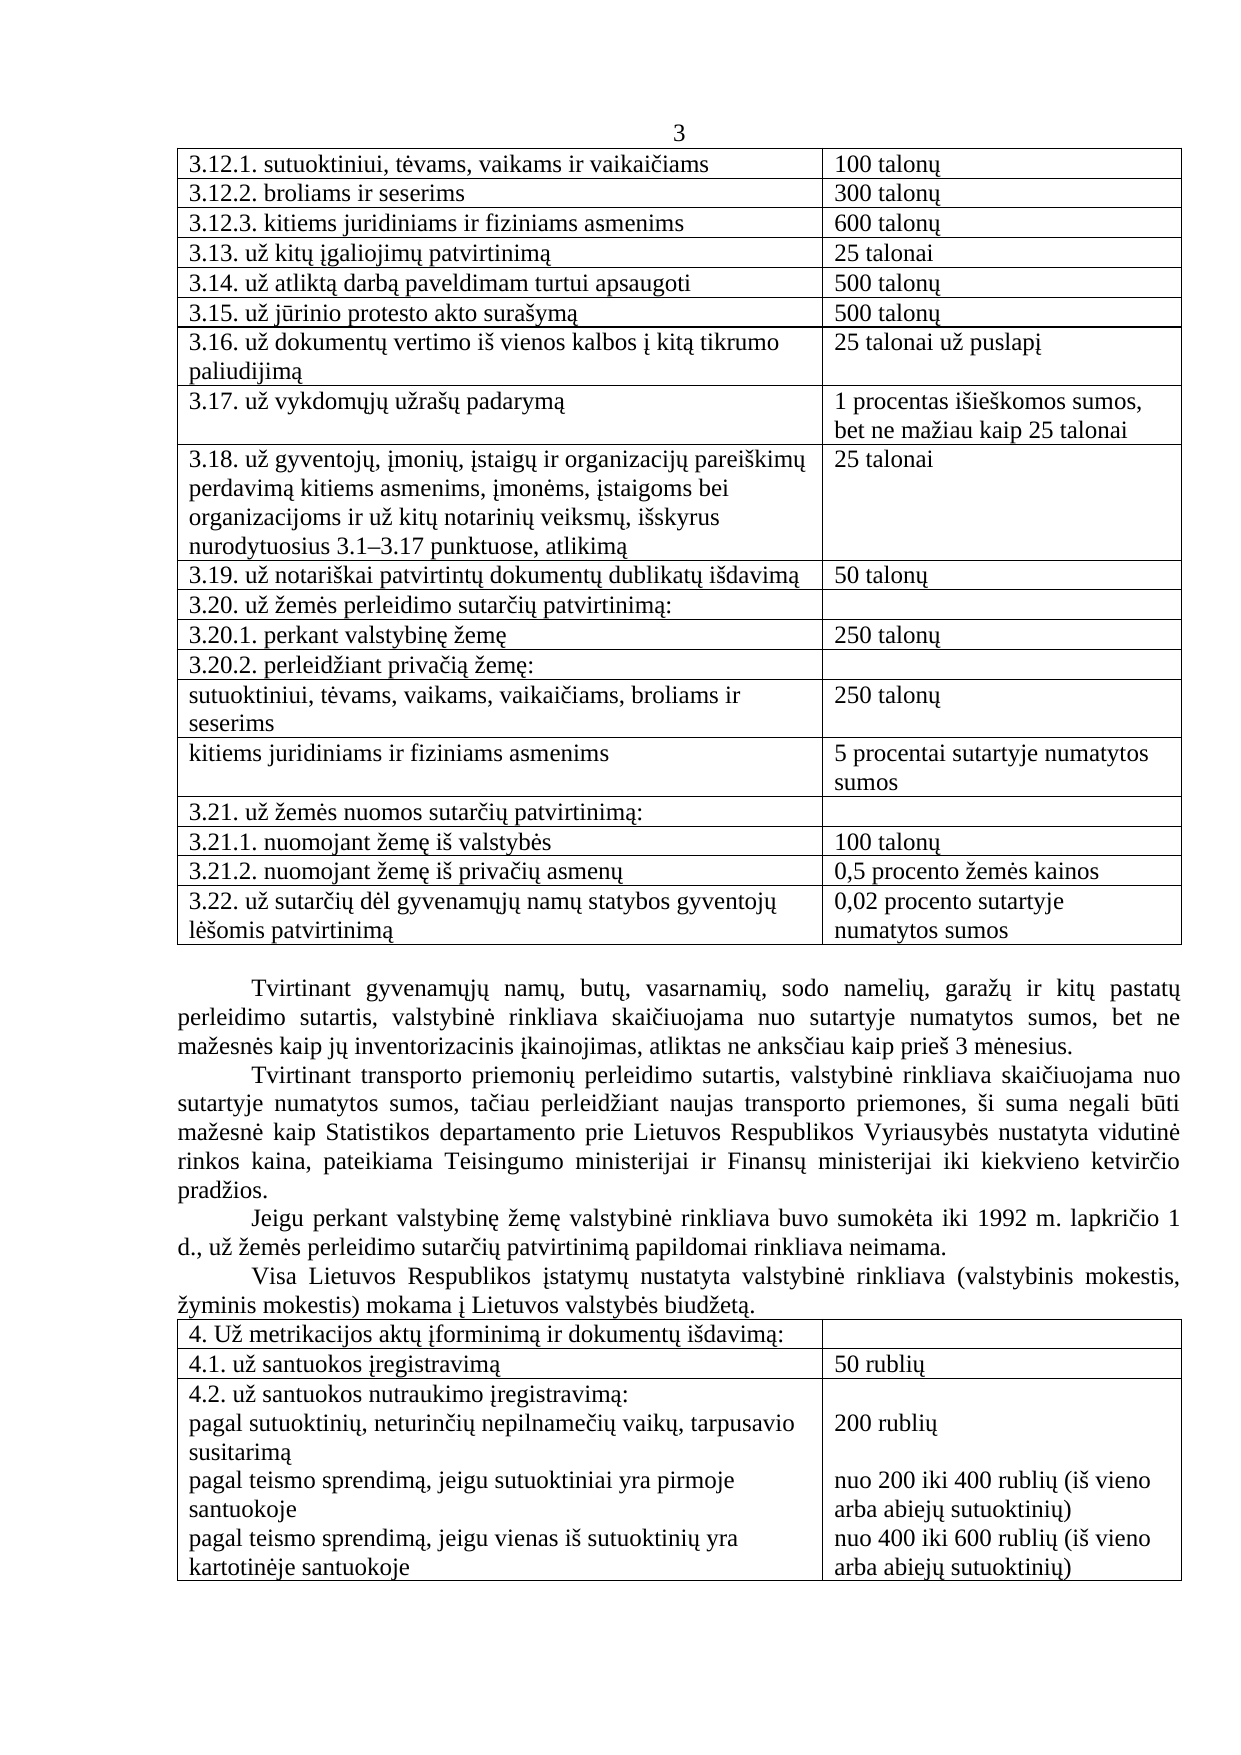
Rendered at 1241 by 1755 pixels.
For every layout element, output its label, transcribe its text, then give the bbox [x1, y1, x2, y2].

table_cell 3.19. už notariškai patvirtintų dokumentų dublikatų išdavimą [178, 561, 822, 589]
table_cell 100 talonų [823, 827, 1181, 855]
table_cell 25 talonai [823, 445, 1181, 559]
table_cell 3.21.2. nuomojant žemę iš privačių asmenų [178, 856, 822, 885]
table_cell 0,02 procento sutartyje numatytos sumos [823, 886, 1181, 944]
table_cell pagal teismo sprendimą, jeigu sutuoktiniai yra pirmoje santuokoje [178, 1465, 822, 1523]
table_cell 3.22. už sutarčių dėl gyvenamųjų namų statybos gyventojų lėšomis patvirtinimą [178, 886, 822, 944]
table_cell 600 talonų [823, 208, 1181, 237]
table_cell 0,5 procento žemės kainos [823, 856, 1181, 885]
text Visa Lietuvos Respublikos įstatymų nustatyta valstybinė rinkliava (valstybinis mokestis, žyminis mokestis) mokama į Lietuvos valstybės biudžetą. [177, 1261, 1181, 1318]
table_cell 500 talonų [823, 268, 1181, 297]
table_cell 1 procentas išieškomos sumos, bet ne mažiau kaip 25 talonai [823, 386, 1181, 443]
table_cell 25 talonai [823, 238, 1181, 267]
text Jeigu perkant valstybinę žemę valstybinė rinkliava buvo sumokėta iki 1992 m. lapkričio 1 d., už žemės perleidimo sutarčių patvirtinimą papildomai rinkliava neimama. [177, 1203, 1181, 1261]
table_cell 3.12.2. broliams ir seserims [178, 179, 822, 207]
table_cell 25 talonai už puslapį [823, 328, 1181, 385]
table_cell 100 talonų [823, 149, 1181, 177]
table_cell [823, 590, 1181, 619]
table_cell kitiems juridiniams ir fiziniams asmenims [178, 738, 822, 796]
table_cell 3.20. už žemės perleidimo sutarčių patvirtinimą: [178, 590, 822, 619]
table_cell sutuoktiniui, tėvams, vaikams, vaikaičiams, broliams ir seserims [178, 680, 822, 737]
table_cell 3.21.1. nuomojant žemę iš valstybės [178, 827, 822, 855]
table_cell 3.12.1. sutuoktiniui, tėvams, vaikams ir vaikaičiams [178, 149, 822, 177]
table_cell 50 talonų [823, 561, 1181, 589]
table_cell 300 talonų [823, 179, 1181, 207]
table_cell 50 rublių [823, 1349, 1181, 1378]
table_cell 3.12.3. kitiems juridiniams ir fiziniams asmenims [178, 208, 822, 237]
table_cell nuo 200 iki 400 rublių (iš vieno arba abiejų sutuoktinių) [823, 1465, 1181, 1523]
table_cell 3.13. už kitų įgaliojimų patvirtinimą [178, 238, 822, 267]
table_header [823, 1320, 1181, 1348]
table_cell nuo 400 iki 600 rublių (iš vieno arba abiejų sutuoktinių) [823, 1523, 1181, 1580]
table_cell 3.20.1. perkant valstybinę žemę [178, 620, 822, 649]
table_cell pagal teismo sprendimą, jeigu vienas iš sutuoktinių yra kartotinėje santuokoje [178, 1523, 822, 1580]
table_cell 3.16. už dokumentų vertimo iš vienos kalbos į kitą tikrumo paliudijimą [178, 328, 822, 385]
table_cell [823, 797, 1181, 826]
table_cell 4.2. už santuokos nutraukimo įregistravimą: [178, 1379, 822, 1408]
table_cell 250 talonų [823, 680, 1181, 737]
table_cell 3.18. už gyventojų, įmonių, įstaigų ir organizacijų pareiškimų perdavimą kitiems asmenims, įmonėms, įstaigoms bei organizacijoms ir už kitų notarinių veiksmų, išskyrus nurodytuosius 3.1–3.17 punktuose, atlikimą [178, 445, 822, 559]
table_cell 3.20.2. perleidžiant privačią žemę: [178, 650, 822, 679]
table_cell 250 talonų [823, 620, 1181, 649]
table_cell [823, 650, 1181, 679]
table_header 4. Už metrikacijos aktų įforminimą ir dokumentų išdavimą: [178, 1320, 822, 1348]
table_cell 4.1. už santuokos įregistravimą [178, 1349, 822, 1378]
text Tvirtinant transporto priemonių perleidimo sutartis, valstybinė rinkliava skaičiuojama nuo sutartyje numatytos sumos, tačiau perleidžiant naujas transporto priemones, ši suma negali būti mažesnė kaip Statistikos departamento prie Lietuvos Respublikos Vyriausybės nustatyta vidutinė rinkos kaina, pateikiama Teisingumo ministerijai ir Finansų ministerijai iki kiekvieno ketvirčio pradžios. [177, 1060, 1181, 1203]
table_cell 3.17. už vykdomųjų užrašų padarymą [178, 386, 822, 443]
table_cell [823, 1379, 1181, 1408]
table_cell pagal sutuoktinių, neturinčių nepilnamečių vaikų, tarpusavio susitarimą [178, 1408, 822, 1465]
table_cell 200 rublių [823, 1408, 1181, 1465]
table_cell 3.14. už atliktą darbą paveldimam turtui apsaugoti [178, 268, 822, 297]
table_cell 500 talonų [823, 298, 1181, 326]
text Tvirtinant gyvenamųjų namų, butų, vasarnamių, sodo namelių, garažų ir kitų pastatų perleidimo sutartis, valstybinė rinkliava skaičiuojama nuo sutartyje numatytos sumos, bet ne mažesnės kaip jų inventorizacinis įkainojimas, atliktas ne anksčiau kaip prieš 3 mėnesius. [177, 973, 1181, 1060]
table_cell 3.21. už žemės nuomos sutarčių patvirtinimą: [178, 797, 822, 826]
table_cell 3.15. už jūrinio protesto akto surašymą [178, 298, 822, 326]
table_cell 5 procentai sutartyje numatytos sumos [823, 738, 1181, 796]
